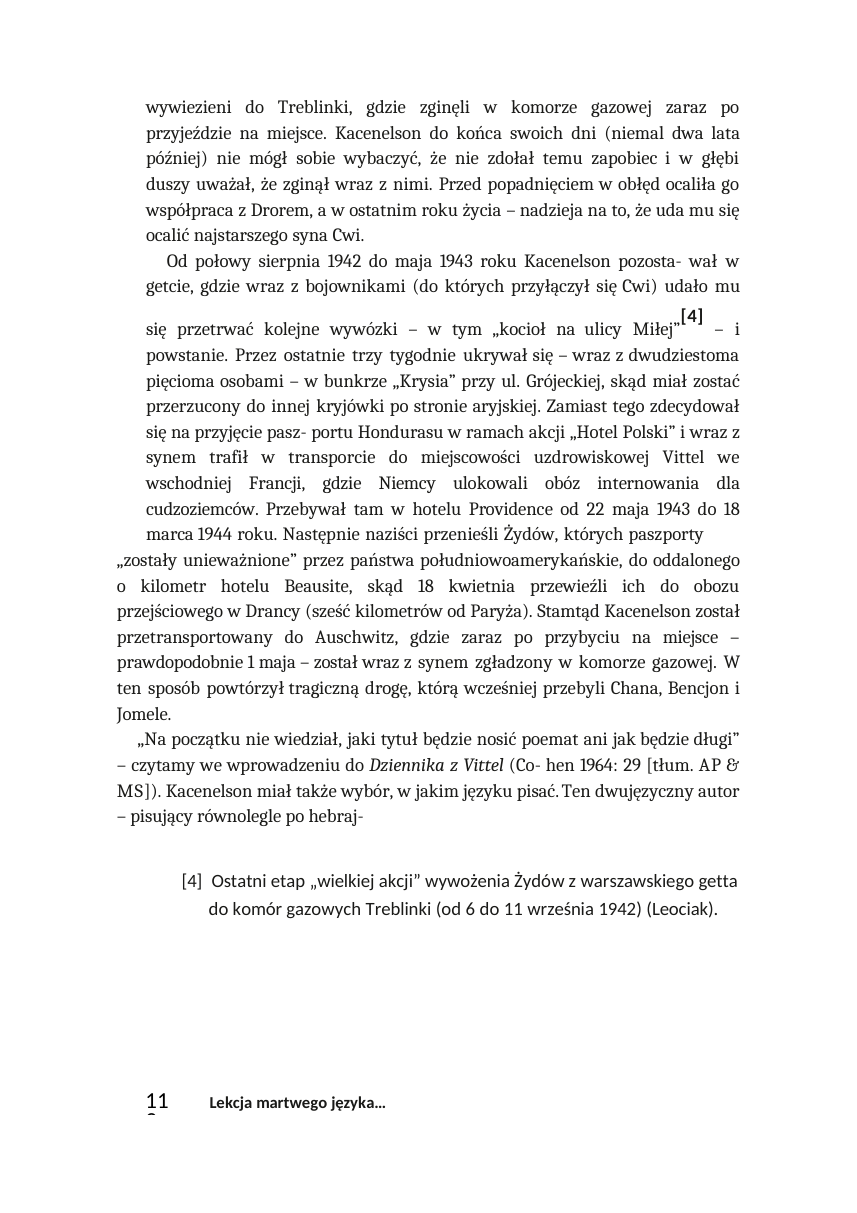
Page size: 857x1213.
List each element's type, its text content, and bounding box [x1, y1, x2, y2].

text Od połowy sierpnia 1942 do maja 1943 roku Kacenelson pozosta- wał w getcie, gdzie wraz z bojownikami (do których przyłączył się Cwi) udało mu się przetrwać kolejne wywózki – w tym „kocioł na ulicy Miłej”[4] – i powstanie. Przez ostatnie trzy tygodnie ukrywał się – wraz z dwudziestoma pięcioma osobami – w bunkrze „Krysia” przy ul. Grójeckiej, skąd miał zostać przerzucony do innej kryjówki po stronie aryjskiej. Zamiast tego zdecydował się na przyjęcie pasz- portu Hondurasu w ramach akcji „Hotel Polski” i wraz z synem trafił w transporcie do miejscowości uzdrowiskowej Vittel we wschodniej Francji, gdzie Niemcy ulokowali obóz internowania dla cudzoziemców. Przebywał tam w hotelu Providence od 22 maja 1943 do 18 marca 1944 roku. Następnie naziści przenieśli Żydów, których paszporty [146, 250, 740, 546]
text „Na początku nie wiedział, jaki tytuł będzie nosić poemat ani jak będzie długi” – czytamy we wprowadzeniu do Dziennika z Vittel (Co- hen 1964: 29 [tłum. AP & MS]). Kacenelson miał także wybór, w jakim języku pisać. Ten dwujęzyczny autor – pisujący równolegle po hebraj- [117, 729, 740, 827]
text [4] Ostatni etap „wielkiej akcji” wywożenia Żydów z warszawskiego getta do komór gazowych Treblinki (od 6 do 11 września 1942) (Leociak). [181, 869, 740, 919]
text wywiezieni do Treblinki, gdzie zginęli w komorze gazowej zaraz po przyjeździe na miejsce. Kacenelson do końca swoich dni (niemal dwa lata później) nie mógł sobie wybaczyć, że nie zdołał temu zapobiec i w głębi duszy uważał, że zginął wraz z nimi. Przed popadnięciem w obłęd ocaliła go współpraca z Drorem, a w ostatnim roku życia – nadzieja na to, że uda mu się ocalić najstarszego syna Cwi. [146, 97, 740, 246]
text „zostały unieważnione” przez państwa południowoamerykańskie, do oddalonego o kilometr hotelu Beausite, skąd 18 kwietnia przewieźli ich do obozu przejściowego w Drancy (sześć kilometrów od Paryża). Stamtąd Kacenelson został przetransportowany do Auschwitz, gdzie zaraz po przybyciu na miejsce – prawdopodobnie 1 maja – został wraz z synem zgładzony w komorze gazowej. W ten sposób powtórzył tragiczną drogę, którą wcześniej przebyli Chana, Bencjon i Jomele. [117, 549, 740, 725]
